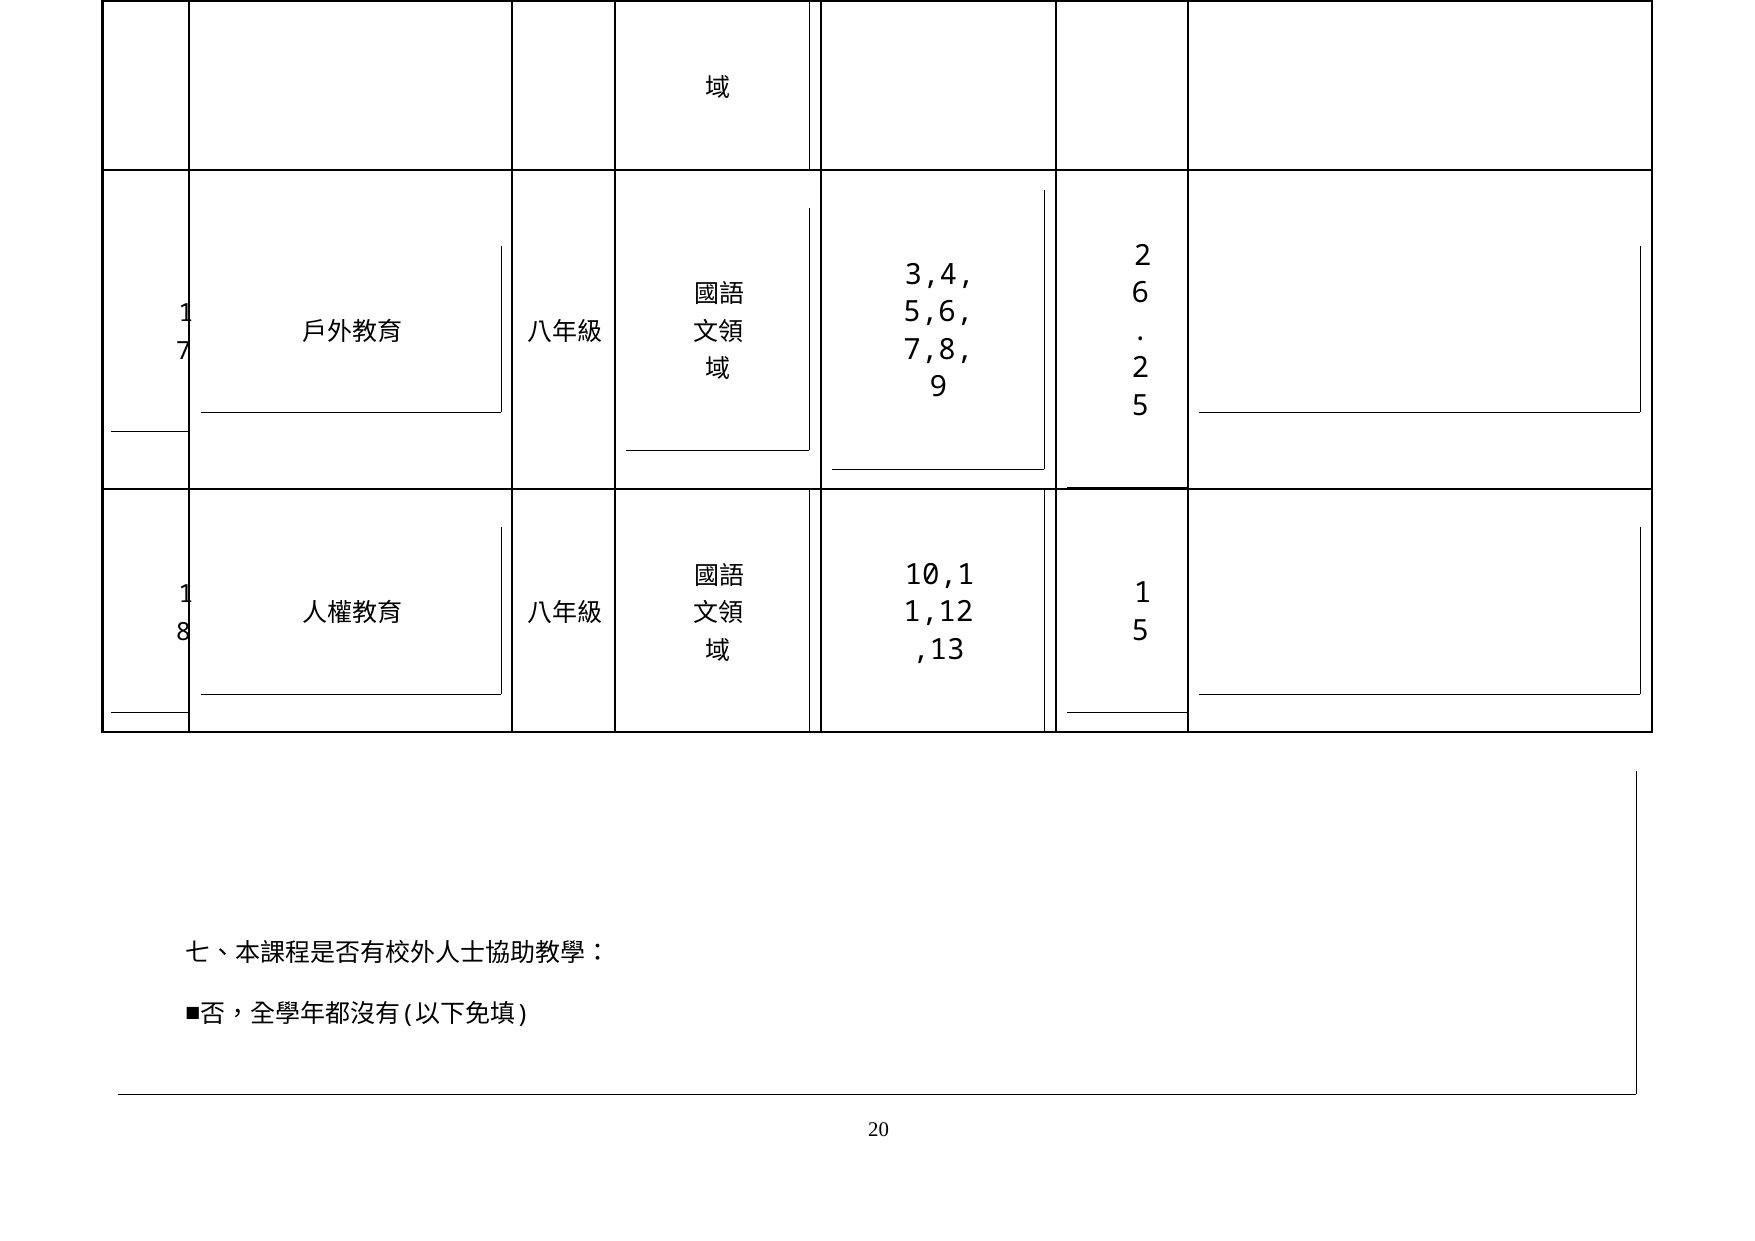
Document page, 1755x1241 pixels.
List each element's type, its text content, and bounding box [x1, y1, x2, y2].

table_cell 17 [104, 171, 188, 487]
table_cell 26.25 [1057, 171, 1187, 487]
table_cell [1189, 2, 1651, 169]
table_cell [1057, 2, 1187, 169]
table_cell 18 [104, 490, 188, 731]
table_cell [810, 2, 820, 169]
table_cell 域 [616, 2, 809, 169]
table_cell 16 [104, 2, 188, 169]
table_cell 戶外教育 [190, 171, 511, 487]
table_cell 八年級 [513, 171, 614, 487]
table_cell 國語文領域 [616, 171, 820, 487]
table_cell 15 [1057, 490, 1187, 731]
table_cell [1189, 490, 1651, 731]
table_cell 人權教育 [190, 490, 511, 731]
table_cell [513, 2, 614, 169]
table_cell 八年級 [513, 490, 614, 731]
table_cell [1189, 171, 1651, 487]
text ■否，全學年都沒有(以下免填) [118, 929, 1636, 1094]
table_cell [1045, 490, 1055, 731]
text 七、本課程是否有校外人士協助教學： [118, 867, 1636, 929]
table_cell 國語文領域 [616, 490, 809, 731]
table_cell 3,4,5,6,7,8,9 [822, 171, 1055, 487]
table_cell [810, 490, 820, 731]
table_cell [822, 2, 1055, 169]
table_cell 能源教育 [190, 2, 511, 169]
table_cell 10,11,12,13 [822, 490, 1044, 731]
